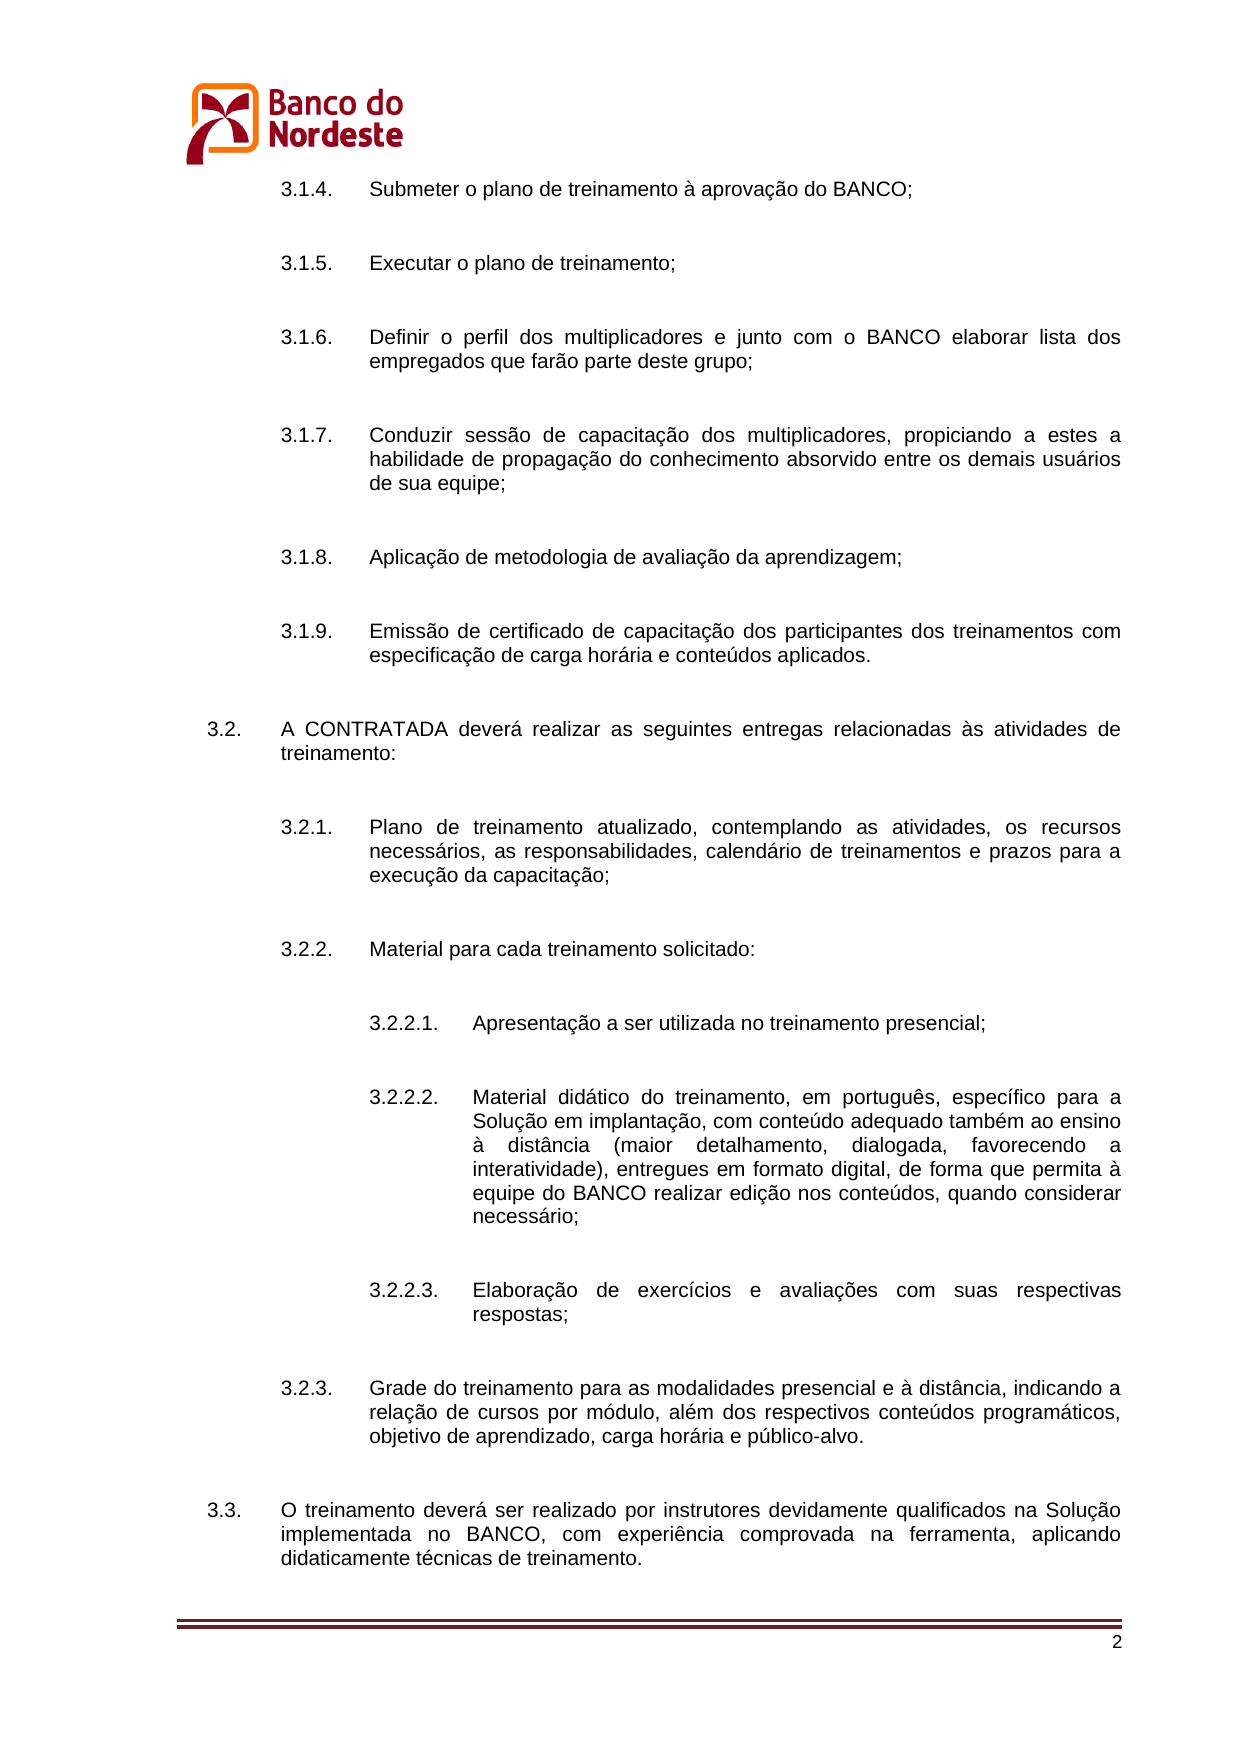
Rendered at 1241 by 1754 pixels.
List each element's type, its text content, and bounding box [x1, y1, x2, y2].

list Submeter o plano de treinamento à aprovação do BANCO; [281, 177, 1122, 201]
list O treinamento deverá ser realizado por instrutores devidamente qualificados na Solução implementada no BANCO, com experiência comprovada na ferramenta, aplicando didaticamente técnicas de treinamento. [207, 1498, 1122, 1570]
list A CONTRATADA deverá realizar as seguintes entregas relacionadas às atividades de treinamento: [207, 717, 1122, 765]
list Emissão de certificado de capacitação dos participantes dos treinamentos com especificação de carga horária e conteúdos aplicados. [281, 619, 1122, 667]
list Material didático do treinamento, em português, específico para a Solução em implantação, com conteúdo adequado também ao ensino à distância (maior detalhamento, dialogada, favorecendo a interatividade), entregues em formato digital, de forma que permita à equipe do BANCO realizar edição nos conteúdos, quando considerar necessário; [369, 1084, 1122, 1228]
list Grade do treinamento para as modalidades presencial e à distância, indicando a relação de cursos por módulo, além dos respectivos conteúdos programáticos, objetivo de aprendizado, carga horária e público-alvo. [281, 1376, 1122, 1448]
list Conduzir sessão de capacitação dos multiplicadores, propiciando a estes a habilidade de propagação do conhecimento absorvido entre os demais usuários de sua equipe; [281, 423, 1122, 495]
list Definir o perfil dos multiplicadores e junto com o BANCO elaborar lista dos empregados que farão parte deste grupo; [281, 325, 1122, 373]
list Material para cada treinamento solicitado: [281, 937, 1122, 961]
list Aplicação de metodologia de avaliação da aprendizagem; [281, 545, 1122, 569]
list Apresentação a ser utilizada no treinamento presencial; [369, 1011, 1122, 1034]
list Plano de treinamento atualizado, contemplando as atividades, os recursos necessários, as responsabilidades, calendário de treinamentos e prazos para a execução da capacitação; [281, 815, 1122, 887]
list Executar o plano de treinamento; [281, 251, 1122, 275]
list Elaboração de exercícios e avaliações com suas respectivas respostas; [369, 1278, 1122, 1326]
